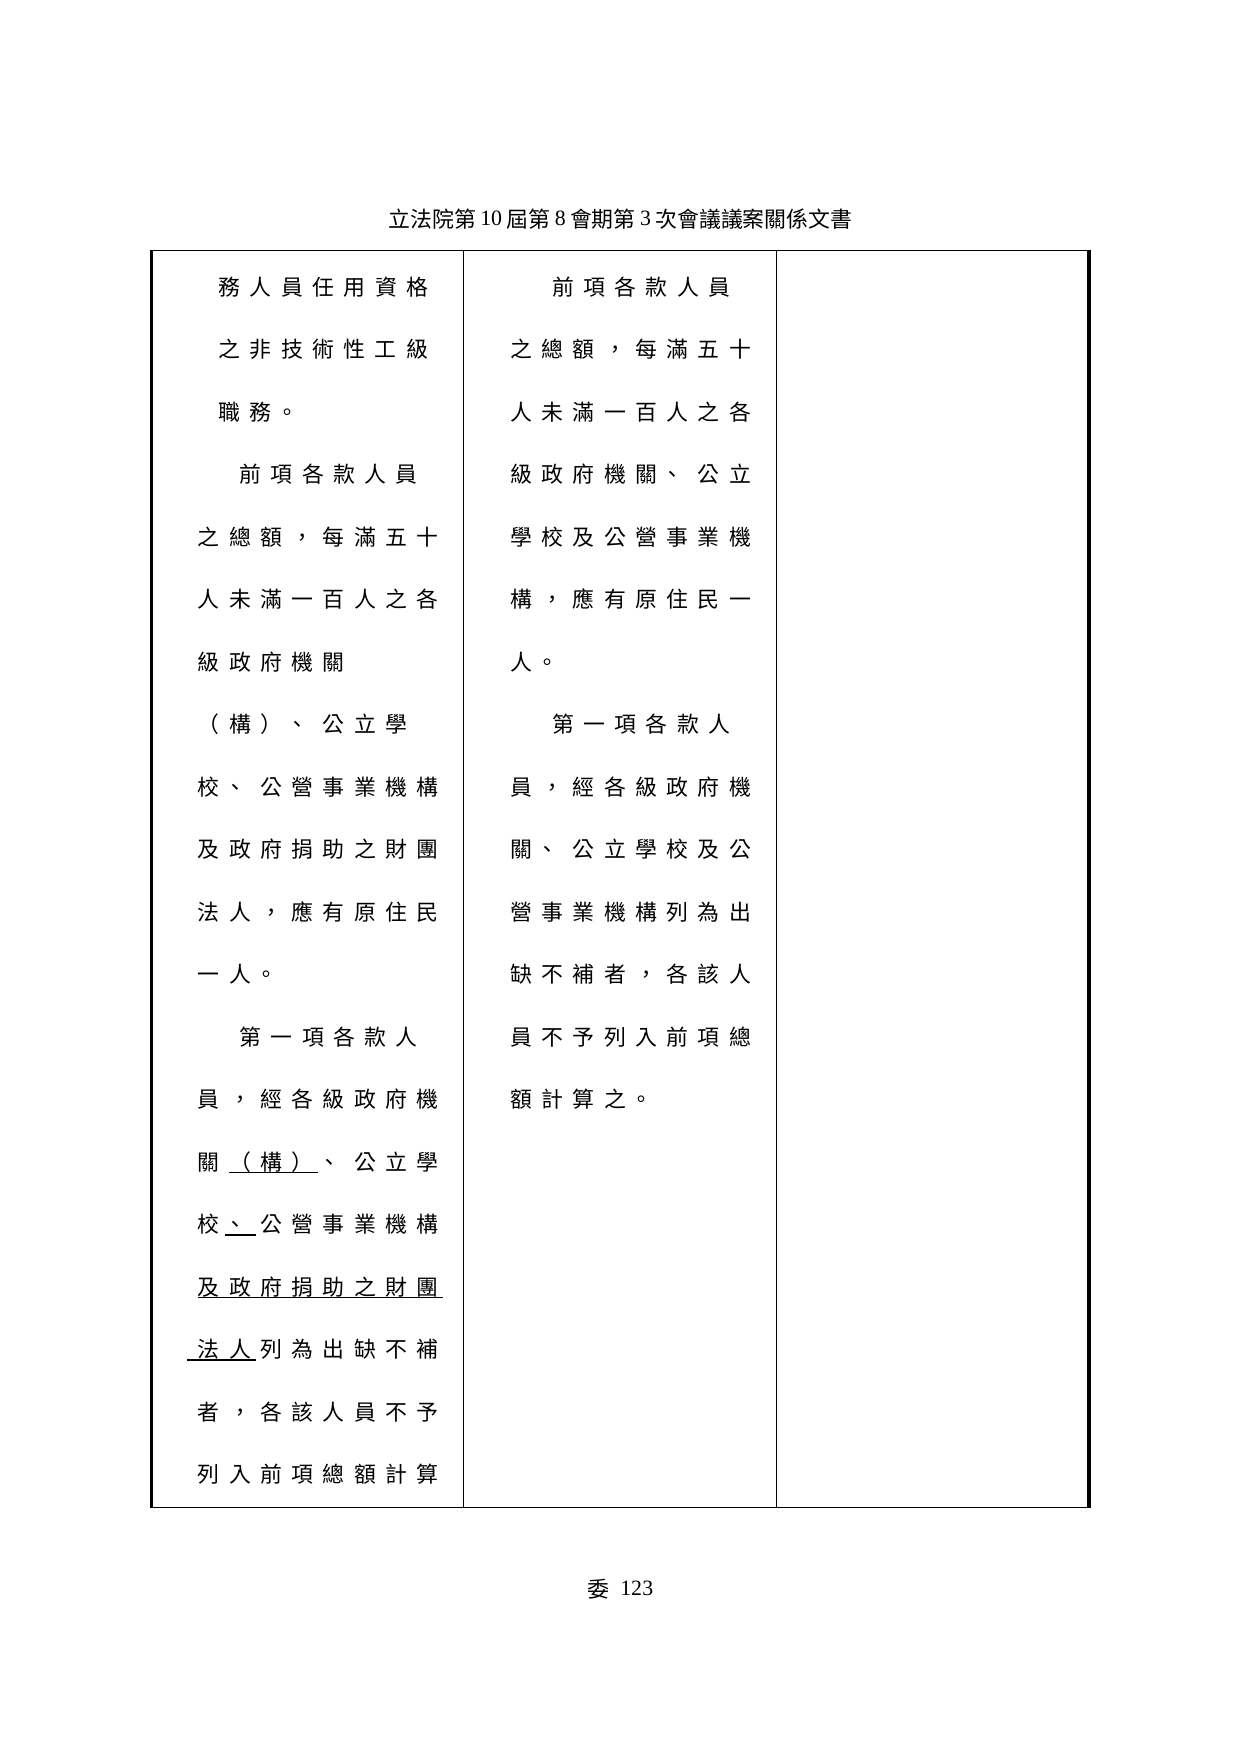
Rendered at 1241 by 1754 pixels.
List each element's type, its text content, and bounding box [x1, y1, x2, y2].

table_cell 前項各款人員之總額，每滿五十人未滿一百人之各級政府機關、公立學校及公營事業機構，應有原住民一人。 第一項各款人員，經各級政府機關、公立學校及公營事業機構列為出缺不補者，各該人員不予列入前項總額計算之。 [464, 251, 776, 1507]
table_cell 務人員任用資格之非技術性工級職務。 前項各款人員之總額，每滿五十人未滿一百人之各級政府機關（構）、公立學校、公營事業機構及政府捐助之財團法人，應有原住民一人。 第一項各款人員，經各級政府機關（構）、公立學校、公營事業機構及政府捐助之財團法人列為出缺不補者，各該人員不予列入前項總額計算 [153, 251, 463, 1507]
table_cell [777, 251, 1087, 1507]
